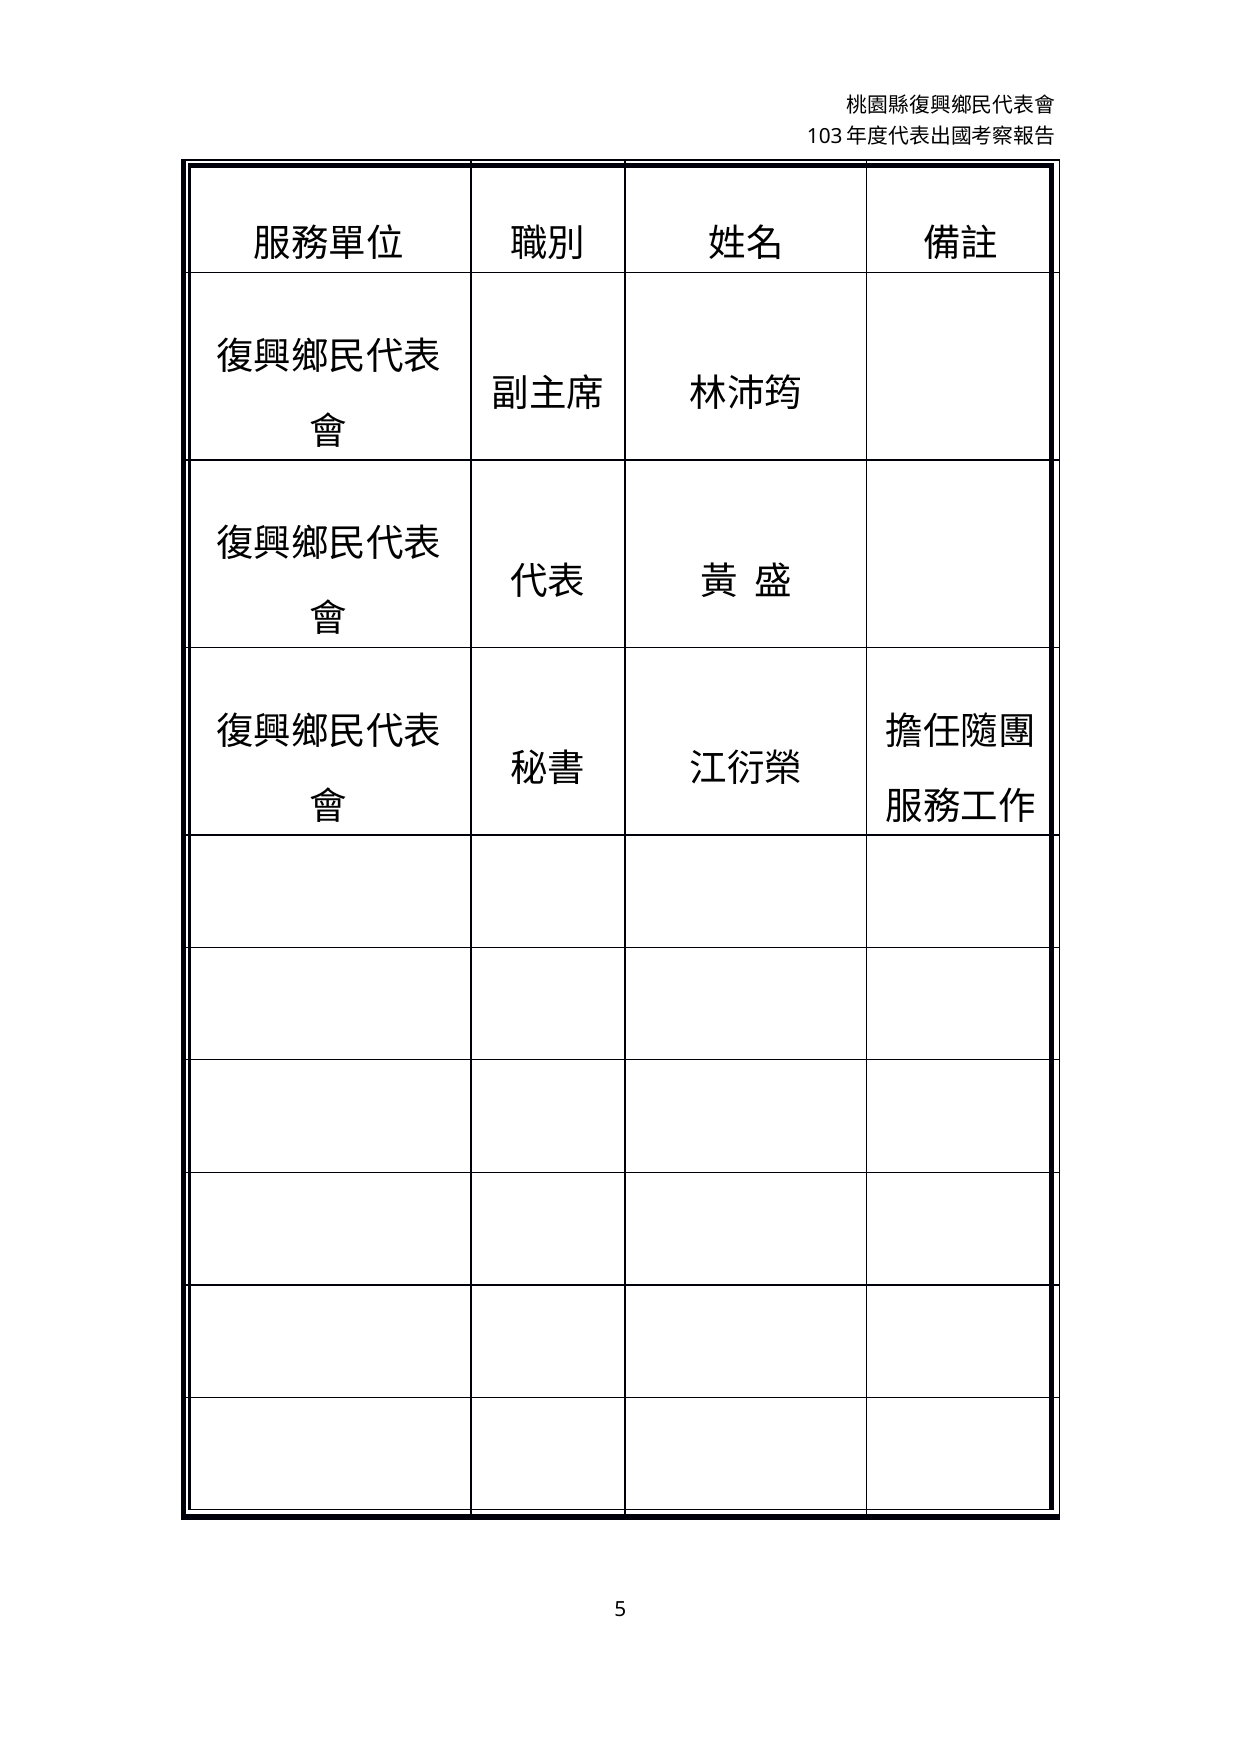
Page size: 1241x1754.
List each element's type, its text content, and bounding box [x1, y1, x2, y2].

table_cell 復興鄉民代表會 [191, 648, 470, 834]
table_cell [867, 836, 1049, 946]
table_cell 秘書 [472, 648, 624, 834]
table_cell [472, 948, 624, 1059]
table_cell [191, 1060, 470, 1171]
table_header 服務單位 [191, 168, 470, 271]
table_cell [626, 836, 866, 946]
table_cell [867, 461, 1049, 646]
table_cell [472, 1286, 624, 1396]
table_cell [867, 1398, 1049, 1509]
table_cell 復興鄉民代表會 [191, 461, 470, 646]
table_cell [191, 948, 470, 1059]
table_cell [191, 1398, 470, 1509]
table_cell 擔任隨團 服務工作 [867, 648, 1049, 834]
table_cell [626, 1060, 866, 1171]
table_cell [191, 836, 470, 946]
table_header 姓名 [626, 168, 866, 271]
table_cell 副主席 [472, 273, 624, 459]
table_cell [472, 1398, 624, 1509]
table_cell 江衍榮 [626, 648, 866, 834]
table_cell 林沛筠 [626, 273, 866, 459]
table_cell [472, 1060, 624, 1171]
table_cell [191, 1286, 470, 1396]
table_header 職別 [472, 168, 624, 271]
table_cell 代表 [472, 461, 624, 646]
table_header 備註 [867, 168, 1049, 271]
table_cell [867, 1060, 1049, 1171]
table_cell [626, 948, 866, 1059]
table_cell [867, 273, 1049, 459]
table_cell [472, 836, 624, 946]
table_cell [867, 1286, 1049, 1396]
table_cell [472, 1173, 624, 1284]
table_cell [867, 948, 1049, 1059]
table_cell [626, 1173, 866, 1284]
table_cell 黃 盛 [626, 461, 866, 646]
table_cell [626, 1286, 866, 1396]
table_cell [626, 1398, 866, 1509]
table_cell [867, 1173, 1049, 1284]
table_cell 復興鄉民代表會 [191, 273, 470, 459]
table_cell [191, 1173, 470, 1284]
